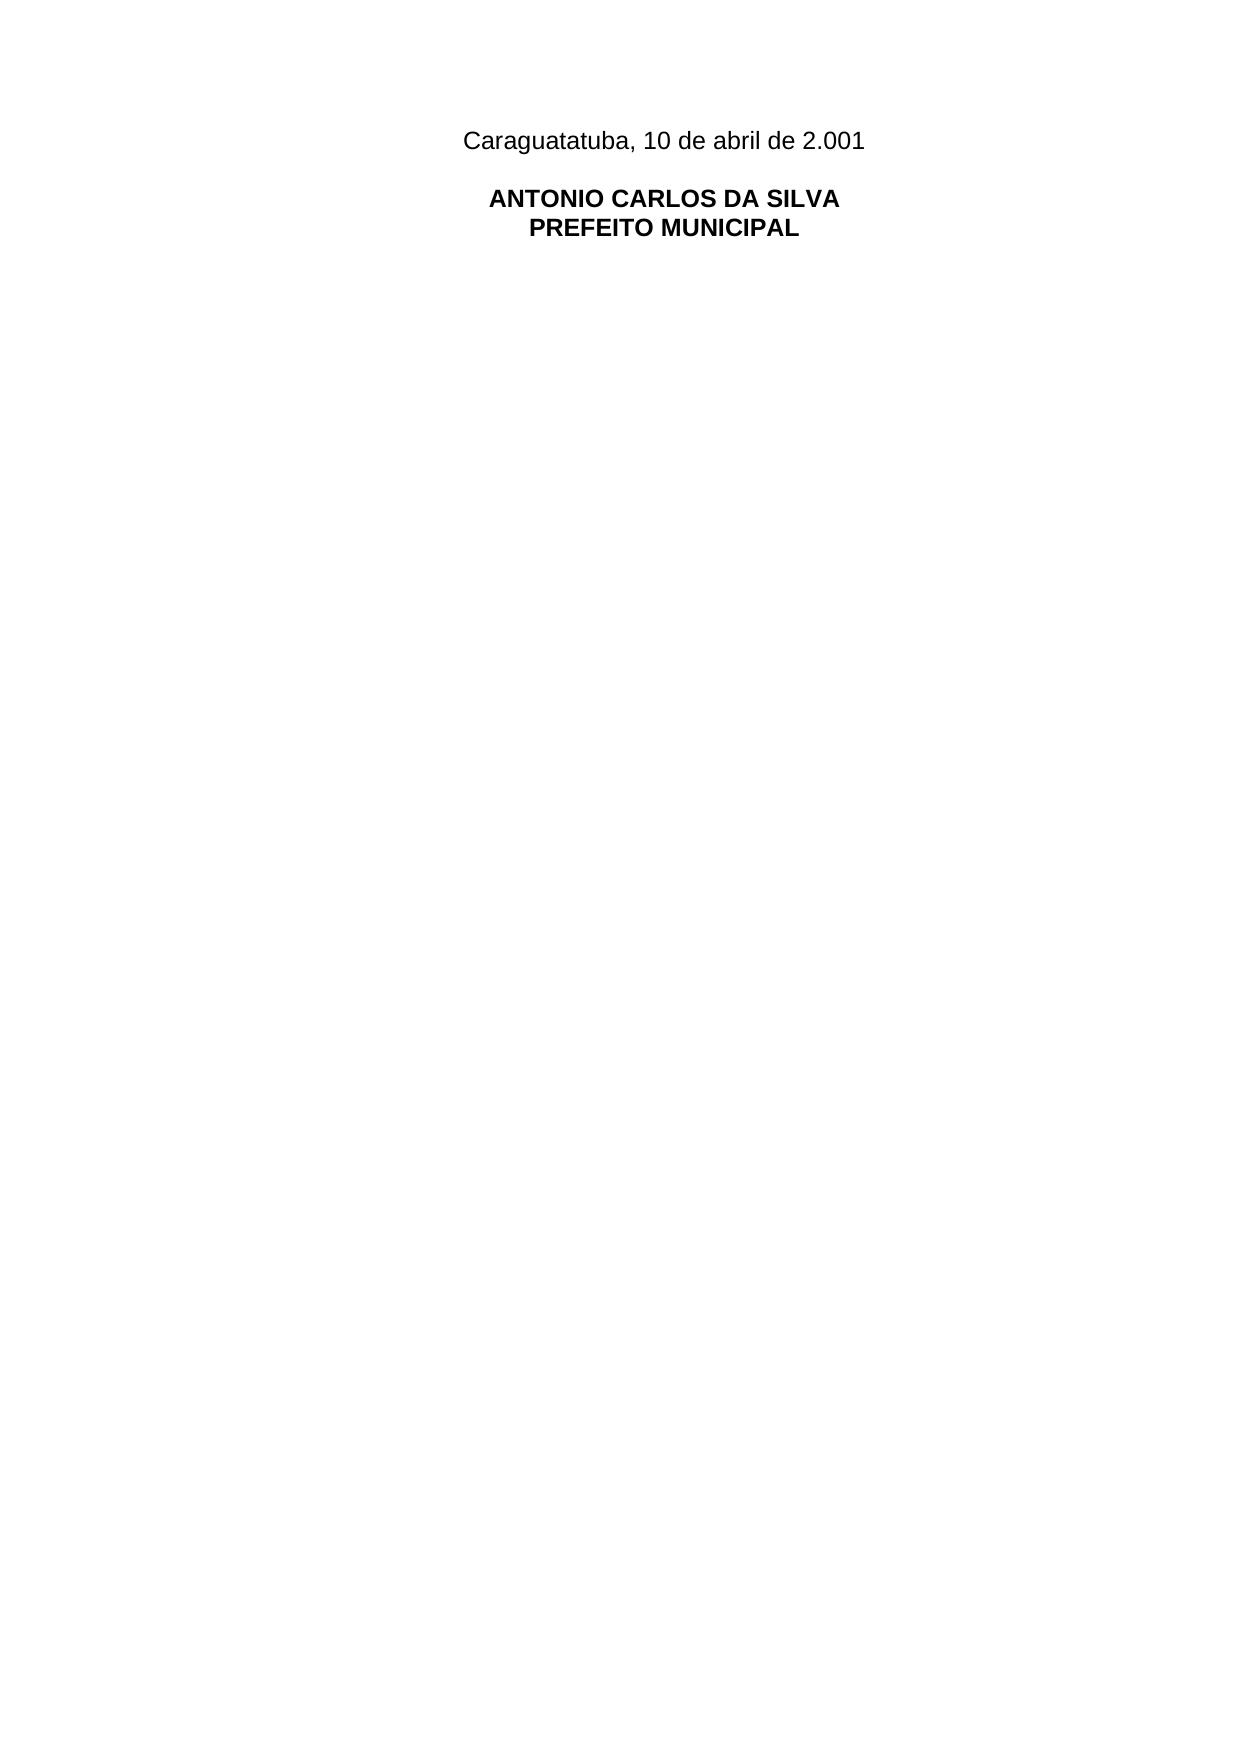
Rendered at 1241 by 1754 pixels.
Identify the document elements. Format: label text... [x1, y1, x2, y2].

subtitle PREFEITO MUNICIPAL [177, 213, 1152, 242]
text Caraguatatuba, 10 de abril de 2.001 [177, 126, 1152, 155]
subtitle ANTONIO CARLOS DA SILVA [177, 184, 1152, 213]
